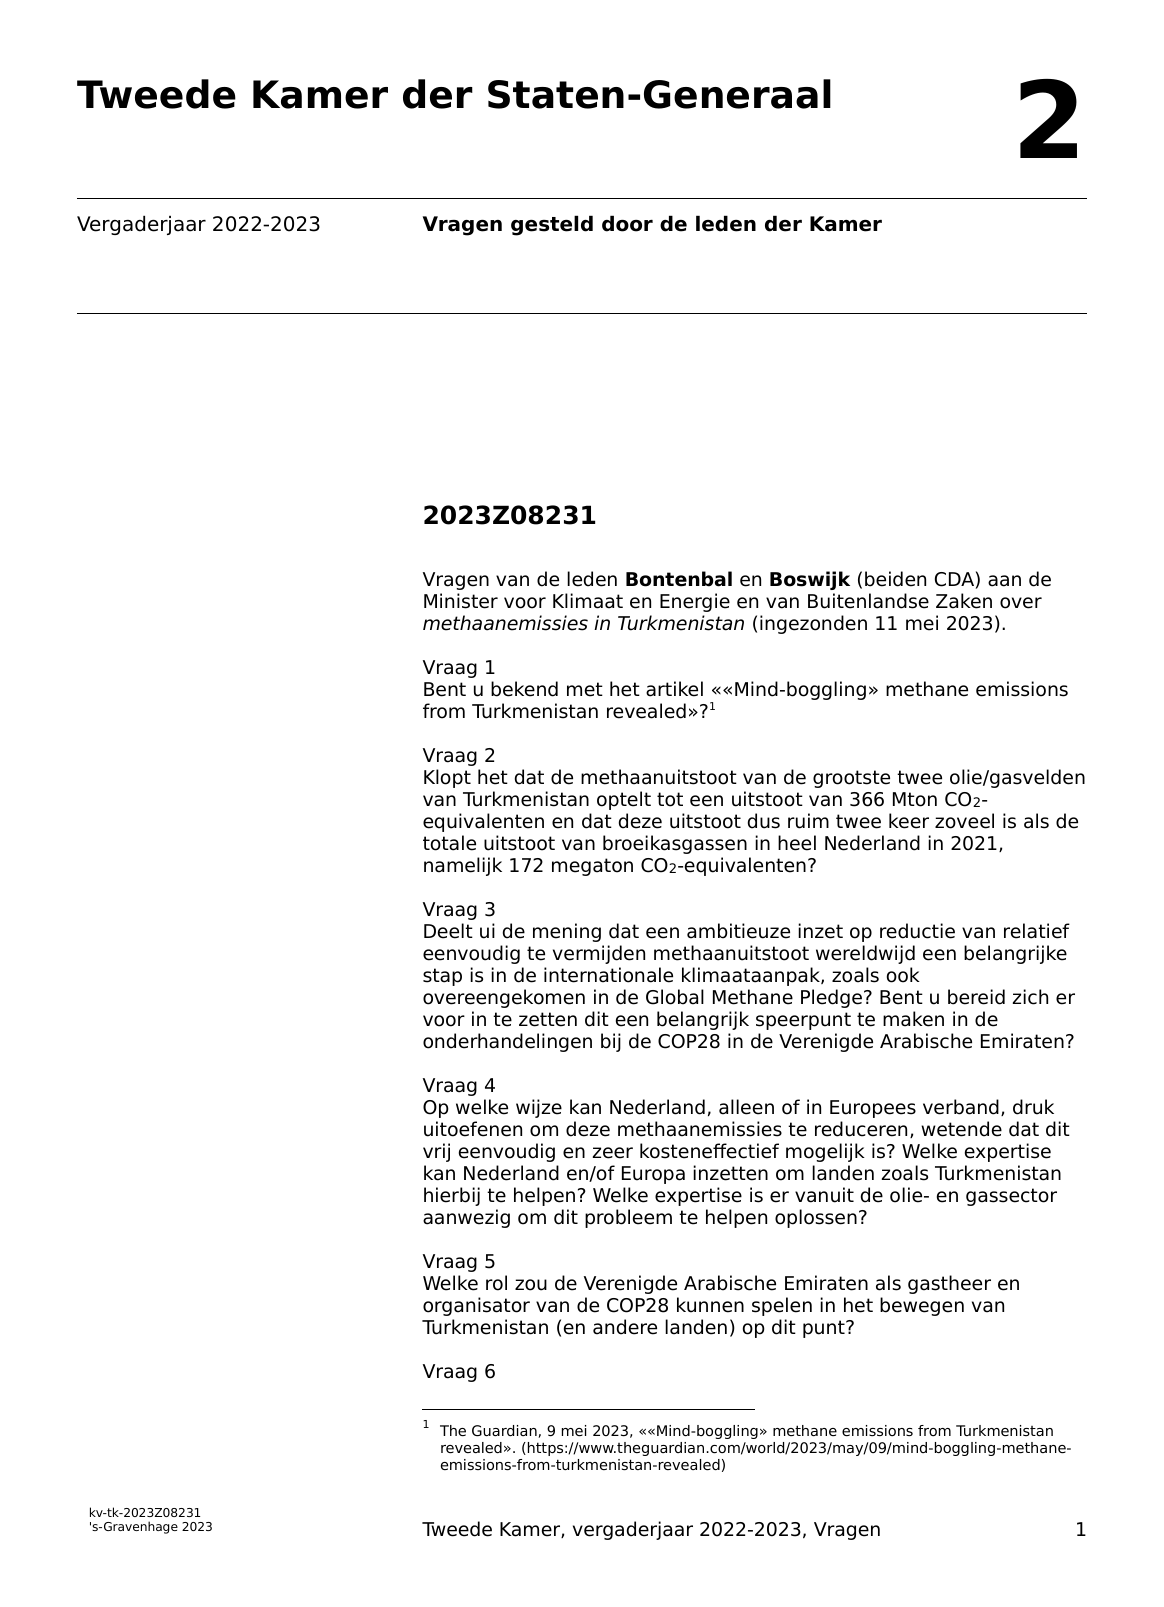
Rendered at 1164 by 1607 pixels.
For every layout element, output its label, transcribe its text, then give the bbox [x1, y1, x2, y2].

text Deelt ui de mening dat een ambitieuze inzet op reductie van relatief eenvoudig te vermijden methaanuitstoot wereldwijd een belangrijke stap is in de internationale klimaataanpak, zoals ook overeengekomen in de Global Methane Pledge? Bent u bereid zich er voor in te zetten dit een belangrijk speerpunt te maken in de onderhandelingen bij de COP28 in de Verenigde Arabische Emiraten? [422, 921, 1087, 1053]
table_cell Vragen gesteld door de leden der Kamer [422, 199, 1087, 313]
table_header 2 [886, 59, 1087, 198]
text 's-Gravenhage 2023 [88, 1520, 323, 1534]
table_header Tweede Kamer der Staten-Generaal [77, 59, 886, 198]
text Vraag 4 [422, 1075, 1087, 1097]
text Welke rol zou de Verenigde Arabische Emiraten als gastheer en organisator van de COP28 kunnen spelen in het bewegen van Turkmenistan (en andere landen) op dit punt? [422, 1273, 1087, 1339]
text Vraag 6 [422, 1361, 1087, 1383]
text The Guardian, 9 mei 2023, ««Mind-boggling» methane emissions from Turkmenistan revealed». (https://www.theguardian.com/world/2023/may/09/mind-boggling-methane-emissions-from-turkmenistan-revealed) [422, 1418, 1087, 1474]
text 2023Z08231 [422, 501, 1087, 531]
text kv-tk-2023Z08231 [88, 1506, 323, 1520]
text Vraag 1 [422, 657, 1087, 679]
text Klopt het dat de methaanuitstoot van de grootste twee olie/gasvelden van Turkmenistan optelt tot een uitstoot van 366 Mton CO2-equivalenten en dat deze uitstoot dus ruim twee keer zoveel is als de totale uitstoot van broeikasgassen in heel Nederland in 2021, namelijk 172 megaton CO2-equivalenten? [422, 767, 1087, 877]
text Vraag 3 [422, 899, 1087, 921]
text Op welke wijze kan Nederland, alleen of in Europees verband, druk uitoefenen om deze methaanemissies te reduceren, wetende dat dit vrij eenvoudig en zeer kosteneffectief mogelijk is? Welke expertise kan Nederland en/of Europa inzetten om landen zoals Turkmenistan hierbij te helpen? Welke expertise is er vanuit de olie- en gassector aanwezig om dit probleem te helpen oplossen? [422, 1097, 1087, 1229]
text Bent u bekend met het artikel ««Mind-boggling» methane emissions from Turkmenistan revealed»? [422, 679, 1087, 723]
text Vraag 2 [422, 745, 1087, 767]
text Vragen van de leden Bontenbal en Boswijk (beiden CDA) aan de Minister voor Klimaat en Energie en van Buitenlandse Zaken over methaanemissies in Turkmenistan (ingezonden 11 mei 2023). [422, 569, 1087, 635]
text Vraag 5 [422, 1251, 1087, 1273]
table_cell Vergaderjaar 2022-2023 [77, 199, 422, 313]
